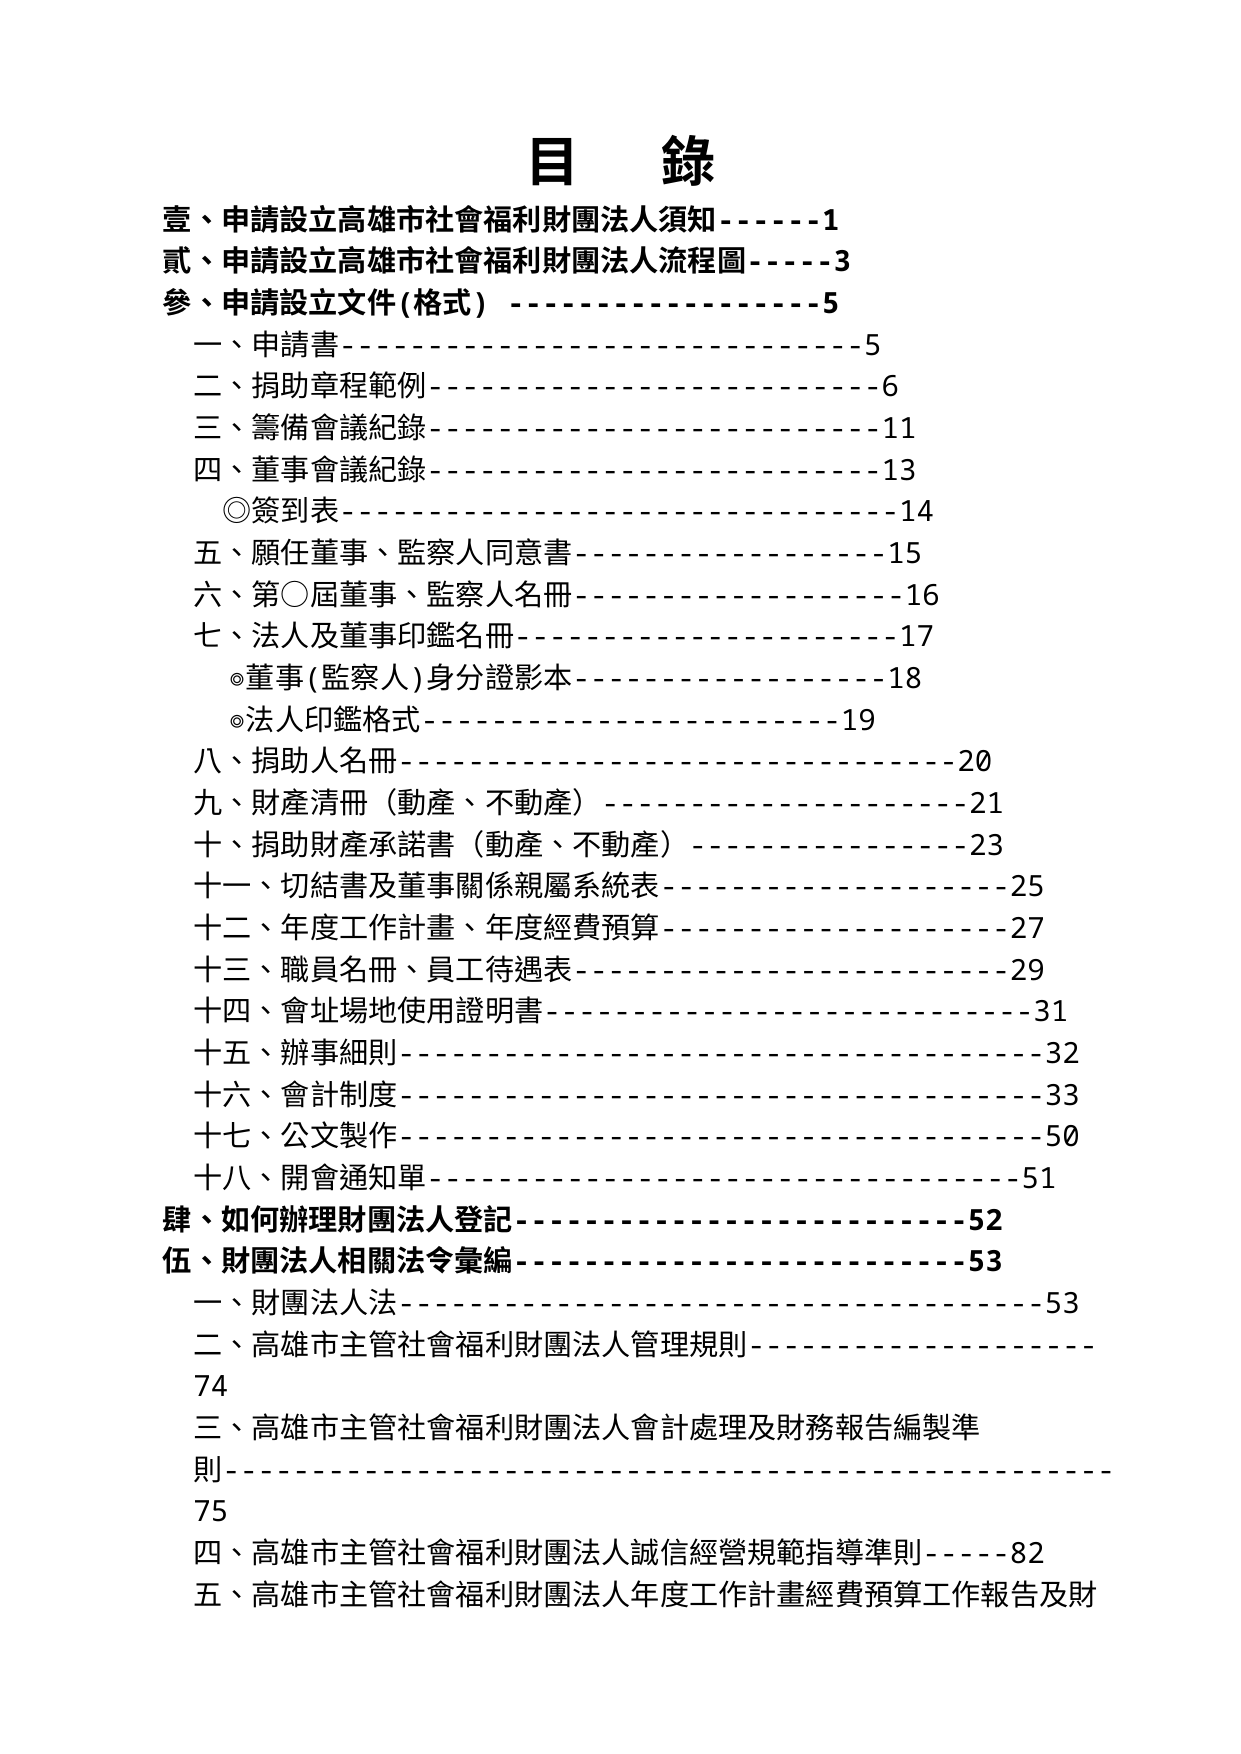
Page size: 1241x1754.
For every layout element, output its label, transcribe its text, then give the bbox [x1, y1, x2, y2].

text 十六、會計制度-------------------------------------33 [193, 1072, 1122, 1113]
text 八、捐助人名冊--------------------------------20 [193, 738, 1122, 780]
text 壹、申請設立高雄市社會福利財團法人須知------1 [163, 197, 1122, 238]
text 三、籌備會議紀錄--------------------------11 [193, 405, 1122, 447]
text 三、高雄市主管社會福利財團法人會計處理及財務報告編製準則---------------------------------------------------75 [193, 1405, 1122, 1530]
text 一、申請書------------------------------5 [193, 322, 1122, 363]
text 五、高雄市主管社會福利財團法人年度工作計畫經費預算工作報告及財 [193, 1572, 1122, 1613]
text 九、財產清冊（動產、不動產）---------------------21 [193, 780, 1122, 822]
text 四、高雄市主管社會福利財團法人誠信經營規範指導準則-----82 [193, 1530, 1122, 1572]
text 十二、年度工作計畫、年度經費預算--------------------27 [193, 905, 1122, 947]
text ◎簽到表--------------------------------14 [193, 488, 1122, 530]
text ◎董事(監察人)身分證影本------------------18 [193, 655, 1122, 697]
text 肆、如何辦理財團法人登記--------------------------52 [163, 1197, 1122, 1238]
text 十、捐助財產承諾書（動產、不動產）----------------23 [193, 822, 1122, 863]
text 一、財團法人法-------------------------------------53 [193, 1280, 1122, 1322]
text 二、高雄市主管社會福利財團法人管理規則--------------------74 [193, 1322, 1122, 1405]
text 十八、開會通知單----------------------------------51 [193, 1155, 1122, 1197]
text 十四、會址場地使用證明書----------------------------31 [193, 988, 1122, 1030]
text 貳、申請設立高雄市社會福利財團法人流程圖-----3 [163, 238, 1122, 280]
text 十三、職員名冊、員工待遇表-------------------------29 [193, 947, 1122, 988]
text ◎法人印鑑格式------------------------19 [193, 697, 1122, 738]
text 二、捐助章程範例--------------------------6 [193, 363, 1122, 405]
text 五、願任董事、監察人同意書------------------15 [193, 530, 1122, 572]
text 十七、公文製作-------------------------------------50 [193, 1113, 1122, 1155]
text 參、申請設立文件(格式) ------------------5 [163, 280, 1122, 322]
text 目 錄 [118, 118, 1122, 197]
text 四、董事會議紀錄--------------------------13 [193, 447, 1122, 488]
text 七、法人及董事印鑑名冊----------------------17 [193, 613, 1122, 655]
text 六、第○屆董事、監察人名冊-------------------16 [193, 572, 1122, 613]
text 十五、辦事細則-------------------------------------32 [193, 1030, 1122, 1072]
text 十一、切結書及董事關係親屬系統表--------------------25 [193, 863, 1122, 905]
text 伍、財團法人相關法令彙編--------------------------53 [163, 1238, 1122, 1280]
